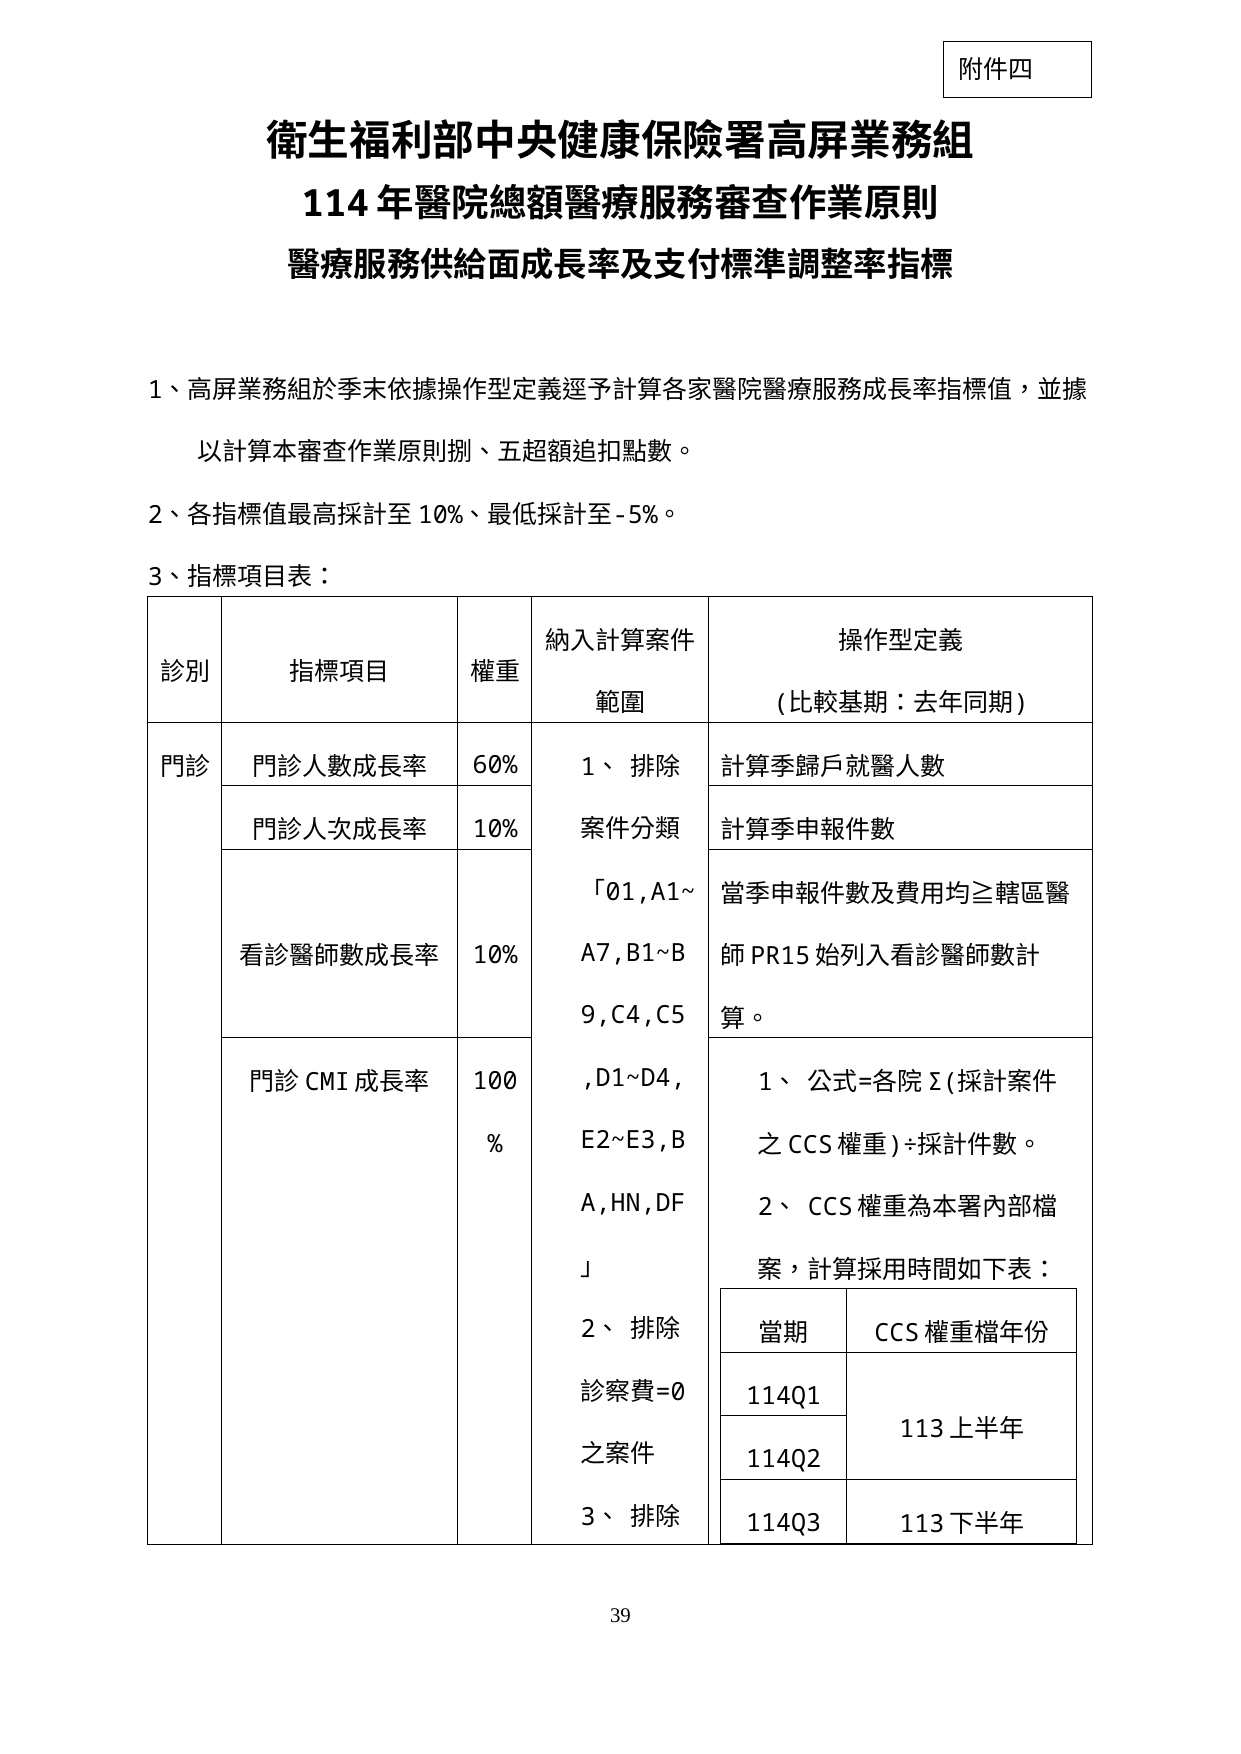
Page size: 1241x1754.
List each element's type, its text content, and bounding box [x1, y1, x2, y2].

table_header 納入計算案件範圍 [532, 597, 708, 722]
text 衛生福利部中央健康保險署高屏業務組 [148, 42, 1092, 158]
table_cell 113下半年 [847, 1480, 1076, 1542]
table_cell 當季申報件數及費用均≧轄區醫師PR15始列入看診醫師數計算。 [709, 850, 1092, 1037]
table_cell 公式=各院Σ(採計案件之CCS權重)÷採計件數。 CCS權重為本署內部檔案，計算採用時間如下表： [709, 1038, 1092, 1543]
table_cell 113上半年 [847, 1353, 1076, 1479]
text 醫療服務供給面成長率及支付標準調整率指標 [148, 221, 1092, 283]
table_header 當期 [721, 1289, 846, 1352]
table_cell 114Q1 [721, 1353, 846, 1415]
table_cell 看診醫師數成長率 [222, 850, 457, 1037]
table_cell 計算季申報件數 [709, 786, 1092, 849]
text 附件四 [958, 49, 1076, 85]
table_header 指標項目 [222, 597, 457, 722]
table_cell 10% [458, 850, 531, 1037]
table_cell 10% [458, 786, 531, 849]
table_cell 排除案件分類「01,A1~A7,B1~B9,C4,C5,D1~D4,E2~E3,BA,HN,DF」 排除診察費=0之案件 排除醫令補報案件 [532, 723, 708, 1543]
table_header CCS權重檔年份 [847, 1289, 1076, 1352]
table_cell 計算季歸戶就醫人數 [709, 723, 1092, 785]
table_cell 100% [458, 1038, 531, 1543]
table_cell 門診人數成長率 [222, 723, 457, 785]
table_header 診別 [148, 597, 221, 722]
table_cell 114Q3 [721, 1480, 846, 1542]
list 高屏業務組於季末依據操作型定義逕予計算各家醫院醫療服務成長率指標值，並據以計算本審查作業原則捌、五超額追扣點數。 [148, 346, 1092, 471]
table_header 操作型定義 (比較基期：去年同期) [709, 597, 1092, 722]
table_cell 門診人次成長率 [222, 786, 457, 849]
list 各指標值最高採計至10%、最低採計至-5%。 [148, 471, 1092, 533]
table_cell 60% [458, 723, 531, 785]
list 指標項目表： [148, 533, 1092, 596]
table_cell 門診CMI成長率 [222, 1038, 457, 1543]
table_cell 114Q2 [721, 1416, 846, 1479]
table_header 權重 [458, 597, 531, 722]
table_cell 門診 [148, 723, 221, 1543]
text 114年醫院總額醫療服務審查作業原則 [148, 158, 1092, 221]
